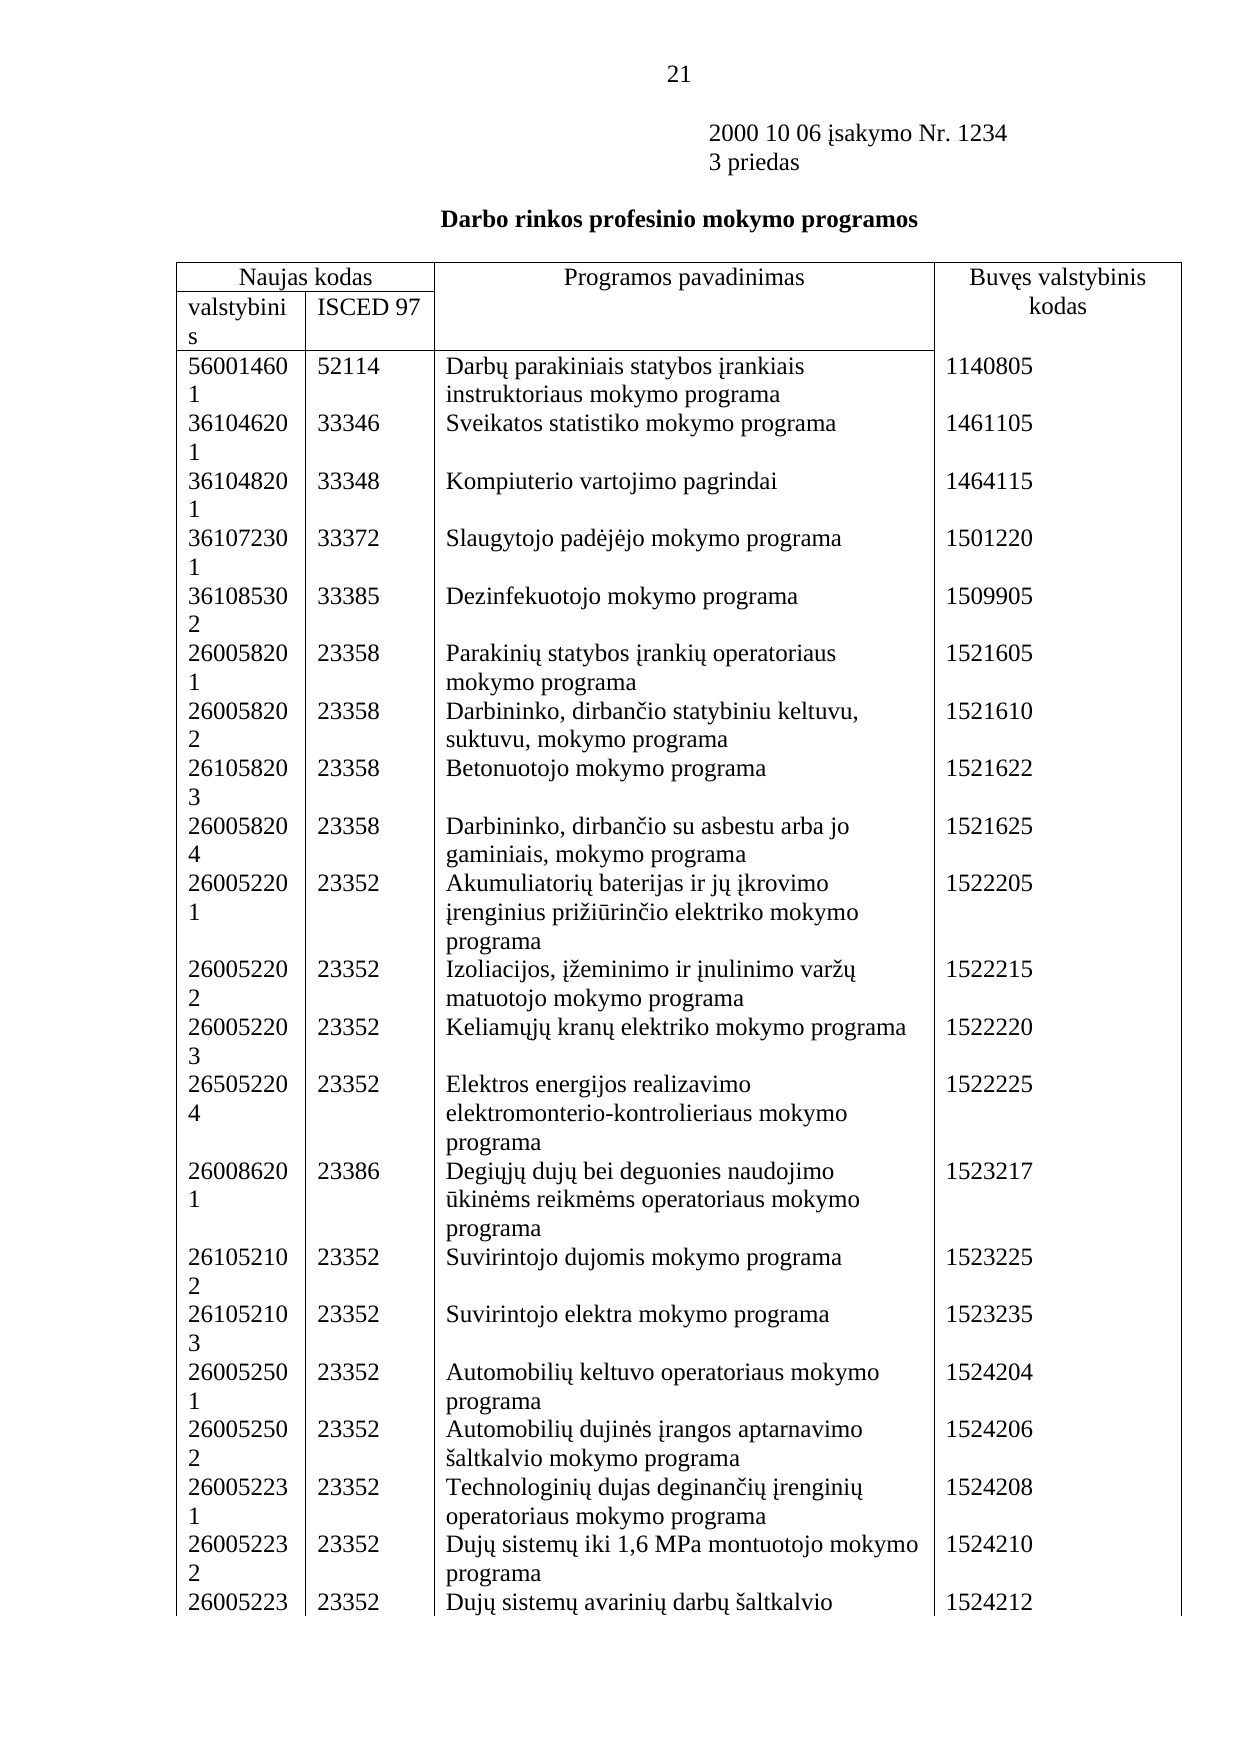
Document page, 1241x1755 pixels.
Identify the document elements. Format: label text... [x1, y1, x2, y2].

table_cell 1140805 [935, 350, 1181, 408]
table_cell 361048201 [177, 466, 305, 523]
table_cell 1523225 [935, 1242, 1181, 1299]
table_cell [306, 1213, 434, 1242]
table_cell Darbininko, dirbančio statybiniu keltuvu, suktuvu, mokymo programa [435, 696, 934, 753]
table_cell Darbininko, dirbančio su asbestu arba jo gaminiais, mokymo programa [435, 811, 934, 868]
table_cell [177, 926, 305, 954]
table_cell 23352 [306, 1587, 434, 1616]
table_cell 1501220 [935, 523, 1181, 581]
table_cell 261052103 [177, 1300, 305, 1357]
table_cell 1523217 [935, 1156, 1181, 1213]
table_cell 1521610 [935, 696, 1181, 753]
table_cell 23352 [306, 1070, 434, 1156]
table_cell 23352 [306, 868, 434, 926]
table_cell Elektros energijos realizavimo elektromonterio-kontrolieriaus mokymo programa [435, 1070, 934, 1156]
table_cell Izoliacijos, įžeminimo ir įnulinimo varžų matuotojo mokymo programa [435, 955, 934, 1012]
table_cell Technologinių dujas deginančių įrenginių operatoriaus mokymo programa [435, 1472, 934, 1529]
table_cell 23358 [306, 753, 434, 811]
table_cell 1522215 [935, 955, 1181, 1012]
table_cell [306, 926, 434, 954]
text Darbo rinkos profesinio mokymo programos [177, 204, 1181, 233]
table_cell 261058203 [177, 753, 305, 811]
table_cell Darbų parakiniais statybos įrankiais instruktoriaus mokymo programa [435, 351, 934, 408]
table_cell 1521605 [935, 638, 1181, 696]
table_cell 23352 [306, 1242, 434, 1299]
table_cell 23358 [306, 638, 434, 696]
table_cell 1464115 [935, 466, 1181, 523]
table_cell 23352 [306, 1530, 434, 1587]
table_cell 260058201 [177, 638, 305, 696]
table_cell 261052102 [177, 1242, 305, 1299]
table_cell Dujų sistemų avarinių darbų šaltkalvio [435, 1587, 934, 1616]
table_cell 26005223 [177, 1587, 305, 1616]
table_cell 1523235 [935, 1300, 1181, 1357]
table_cell 260086201 [177, 1156, 305, 1213]
table_header Programos pavadinimas [435, 263, 934, 350]
table_cell 1524204 [935, 1357, 1181, 1414]
table_cell 1522220 [935, 1012, 1181, 1069]
text 3 priedas [177, 147, 1181, 176]
table_cell Slaugytojo padėjėjo mokymo programa [435, 523, 934, 581]
table_cell programa [435, 1213, 934, 1242]
table_cell 33348 [306, 466, 434, 523]
table_cell 361046201 [177, 408, 305, 466]
table_cell 1524210 [935, 1530, 1181, 1587]
table_cell 260052201 [177, 868, 305, 926]
text 2000 10 06 įsakymo Nr. 1234 [177, 118, 1181, 147]
table_cell 1521625 [935, 811, 1181, 868]
table_cell 260052232 [177, 1530, 305, 1587]
table_cell [935, 1213, 1181, 1242]
table_cell 260052502 [177, 1415, 305, 1472]
table_cell 23352 [306, 1300, 434, 1357]
table_cell Dezinfekuotojo mokymo programa [435, 581, 934, 638]
table_cell 260052202 [177, 955, 305, 1012]
table_cell 23358 [306, 696, 434, 753]
table_cell 1524208 [935, 1472, 1181, 1529]
table_cell ISCED 97 [306, 292, 434, 350]
table_cell 1522205 [935, 868, 1181, 926]
table_cell Akumuliatorių baterijas ir jų įkrovimo įrenginius prižiūrinčio elektriko mokymo [435, 868, 934, 926]
table_cell 23352 [306, 955, 434, 1012]
table_cell Suvirintojo elektra mokymo programa [435, 1300, 934, 1357]
table_cell Degiųjų dujų bei deguonies naudojimo ūkinėms reikmėms operatoriaus mokymo [435, 1156, 934, 1213]
table_cell 361072301 [177, 523, 305, 581]
table_cell 23352 [306, 1472, 434, 1529]
table_cell 33372 [306, 523, 434, 581]
table_cell 260058202 [177, 696, 305, 753]
table_cell 265052204 [177, 1070, 305, 1156]
table_cell Automobilių dujinės įrangos aptarnavimo šaltkalvio mokymo programa [435, 1415, 934, 1472]
table_cell 1524212 [935, 1587, 1181, 1616]
table_cell valstybinis [177, 292, 305, 350]
table_cell 33346 [306, 408, 434, 466]
table_cell 23386 [306, 1156, 434, 1213]
table_cell 260052501 [177, 1357, 305, 1414]
table_cell 1521622 [935, 753, 1181, 811]
table_cell 33385 [306, 581, 434, 638]
table_cell Automobilių keltuvo operatoriaus mokymo programa [435, 1357, 934, 1414]
table_cell 560014601 [177, 351, 305, 408]
table_cell [935, 926, 1181, 954]
table_cell [177, 1213, 305, 1242]
table_cell Suvirintojo dujomis mokymo programa [435, 1242, 934, 1299]
table_cell 260058204 [177, 811, 305, 868]
table_cell Dujų sistemų iki 1,6 MPa montuotojo mokymo programa [435, 1530, 934, 1587]
table_cell 1509905 [935, 581, 1181, 638]
table_cell 1524206 [935, 1415, 1181, 1472]
table_cell Keliamųjų kranų elektriko mokymo programa [435, 1012, 934, 1069]
table_cell programa [435, 926, 934, 954]
table_header Buvęs valstybinis kodas [935, 263, 1181, 350]
table_cell Kompiuterio vartojimo pagrindai [435, 466, 934, 523]
table_cell 23352 [306, 1012, 434, 1069]
table_cell Parakinių statybos įrankių operatoriaus mokymo programa [435, 638, 934, 696]
table_cell 1522225 [935, 1070, 1181, 1156]
table_header Naujas kodas [177, 263, 434, 291]
table_cell 23358 [306, 811, 434, 868]
table_cell 23352 [306, 1357, 434, 1414]
table_cell 361085302 [177, 581, 305, 638]
table_cell 1461105 [935, 408, 1181, 466]
table_cell 260052203 [177, 1012, 305, 1069]
table_cell 260052231 [177, 1472, 305, 1529]
table_cell Sveikatos statistiko mokymo programa [435, 408, 934, 466]
table_cell 52114 [306, 351, 434, 408]
table_cell Betonuotojo mokymo programa [435, 753, 934, 811]
table_cell 23352 [306, 1415, 434, 1472]
